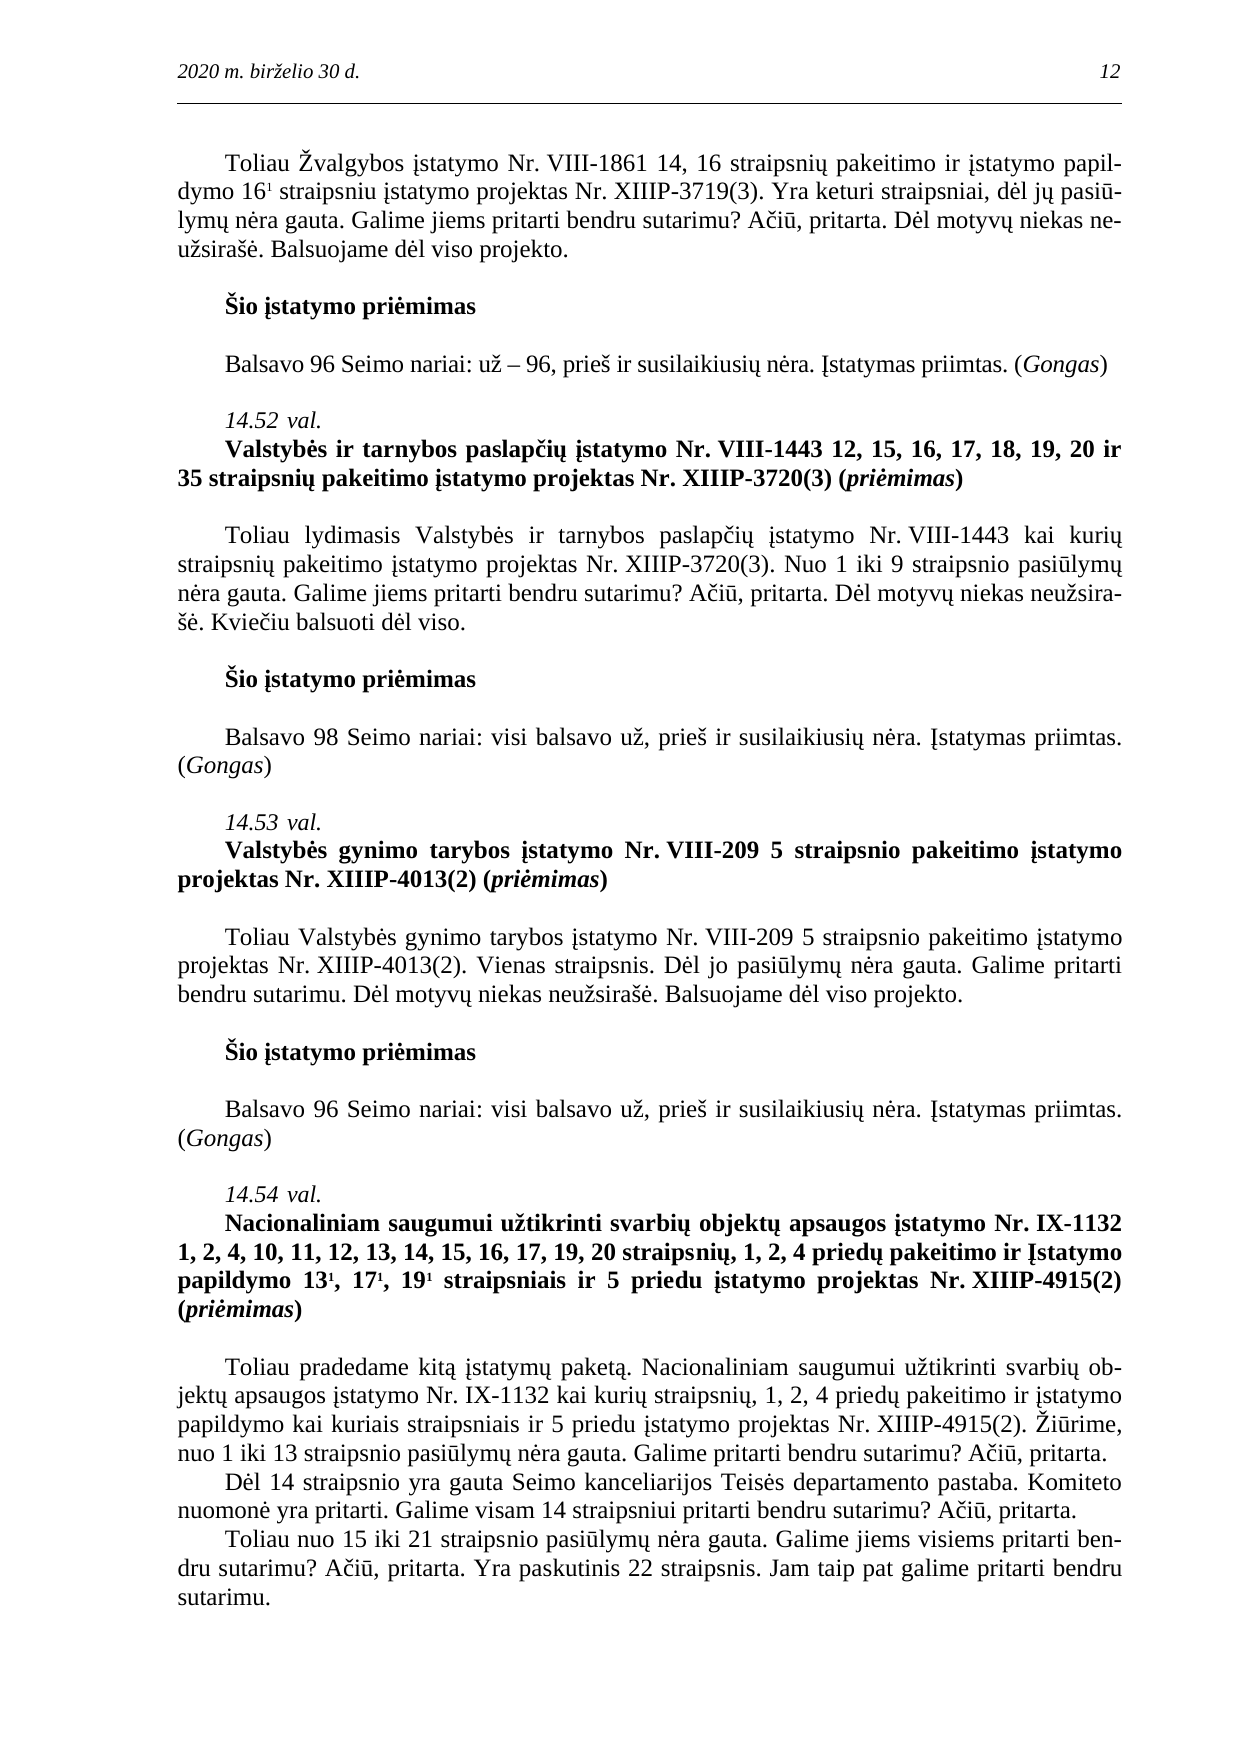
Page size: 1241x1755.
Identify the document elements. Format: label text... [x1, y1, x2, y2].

text 14.53 val. [224, 808, 1122, 835]
text Bal­sa­vo 96 Sei­mo na­riai: už – 96, prieš ir su­si­lai­kiu­sių nė­ra. Įsta­ty­mas pri­im­tas. (Gon­gas) [177, 349, 1122, 378]
text To­liau ly­di­ma­sis Vals­ty­bės ir tar­ny­bos pa­slap­čių įsta­ty­mo Nr. VIII-1443 kai ku­rių straips­nių pa­kei­ti­mo įsta­ty­mo pro­jek­tas Nr. XIIIP-3720(3). Nuo 1 iki 9 straips­nio pa­siū­ly­mų nė­ra gau­ta. Ga­li­me jiems pri­tar­ti ben­dru su­ta­ri­mu? Ačiū, pri­tar­ta. Dėl mo­ty­vų nie­kas ne­už­si­ra­šė. Kvie­čiu bal­suo­ti dėl vi­so. [177, 520, 1122, 635]
text 14.54 val. [224, 1180, 1122, 1208]
text Dėl 14 straips­nio yra gau­ta Sei­mo kan­ce­lia­ri­jos Tei­sės de­par­ta­men­to pa­sta­ba. Ko­mi­te­to nuo­mo­nė yra pri­tar­ti. Ga­li­me vi­sam 14 straips­niui pri­tar­ti ben­dru su­ta­ri­mu? Ačiū, pri­tar­ta. [177, 1467, 1122, 1524]
text To­liau Žval­gy­bos įsta­ty­mo Nr. VIII-1861 14, 16 straips­nių pa­kei­ti­mo ir įsta­ty­mo pa­pil­dy­mo 161 straips­niu įsta­ty­mo pro­jek­tas Nr. XIIIP-3719(3). Yra ke­tu­ri straips­niai, dėl jų pa­siū­ly­mų nė­ra gau­ta. Ga­li­me jiems pri­tar­ti ben­dru su­ta­ri­mu? Ačiū, pri­tar­ta. Dėl mo­ty­vų nie­kas ne­už­si­ra­šė. Bal­suo­ja­me dėl vi­so pro­jek­to. [177, 148, 1122, 263]
text Šio įsta­ty­mo pri­ėmi­mas [177, 291, 1122, 320]
text Šio įsta­ty­mo pri­ėmi­mas [177, 1037, 1122, 1065]
text 14.52 val. [224, 406, 1122, 434]
text Vals­ty­bės gy­ni­mo ta­ry­bos įsta­ty­mo Nr. VIII-209 5 straips­nio pa­kei­ti­mo įsta­ty­mo pro­jek­tas Nr. XIIIP-4013(2) (pri­ėmi­mas) [177, 835, 1122, 893]
text Bal­sa­vo 96 Sei­mo na­riai: vi­si bal­sa­vo už, prieš ir su­si­lai­kiu­sių nė­ra. Įsta­ty­mas pri­im­tas. (Gon­gas) [177, 1094, 1122, 1152]
text To­liau Vals­ty­bės gy­ni­mo ta­ry­bos įsta­ty­mo Nr. VIII-209 5 straips­nio pa­kei­ti­mo įsta­ty­mo pro­jek­tas Nr. XIIIP-4013(2). Vie­nas straips­nis. Dėl jo pa­siū­ly­mų nė­ra gau­ta. Ga­li­me pri­tar­ti ben­dru su­ta­ri­mu. Dėl mo­ty­vų nie­kas ne­už­si­ra­šė. Bal­suo­ja­me dėl vi­so pro­jek­to. [177, 922, 1122, 1008]
text Šio įsta­ty­mo pri­ėmi­mas [177, 664, 1122, 693]
text Na­cio­na­li­niam sau­gu­mui už­tik­rin­ti svar­bių ob­jek­tų ap­sau­gos įsta­ty­mo Nr. IX-1132 1, 2, 4, 10, 11, 12, 13, 14, 15, 16, 17, 19, 20 straips­nių, 1, 2, 4 prie­dų pa­kei­ti­mo ir Įsta­ty­mo pa­pil­dy­mo 131, 171, 191 straips­niais ir 5 prie­du įsta­ty­mo pro­jek­tas Nr. XIIIP-4915(2) (priėmi­mas) [177, 1208, 1122, 1323]
text Bal­sa­vo 98 Sei­mo na­riai: vi­si bal­sa­vo už, prieš ir su­si­lai­kiu­sių nė­ra. Įsta­ty­mas pri­im­tas. (Gon­gas) [177, 722, 1122, 779]
text Vals­ty­bės ir tar­ny­bos pa­slap­čių įsta­ty­mo Nr. VIII-1443 12, 15, 16, 17, 18, 19, 20 ir 35 straips­nių pa­kei­ti­mo įsta­ty­mo pro­jek­tas Nr. XIIIP-3720(3) (pri­ėmi­mas) [177, 434, 1122, 492]
text To­liau nuo 15 iki 21 straips­nio pa­siū­ly­mų nė­ra gau­ta. Ga­li­me jiems vi­siems pri­tar­ti ben­dru su­ta­ri­mu? Ačiū, pri­tar­ta. Yra pas­ku­ti­nis 22 straips­nis. Jam taip pat ga­li­me pri­tar­ti ben­dru su­ta­ri­mu. [177, 1524, 1122, 1611]
text To­liau pra­de­da­me ki­tą įsta­ty­mų pa­ke­tą. Na­cio­na­li­niam sau­gu­mui už­tik­rin­ti svar­bių ob­jek­tų ap­sau­gos įsta­ty­mo Nr. IX-1132 kai ku­rių straips­nių, 1, 2, 4 prie­dų pa­kei­ti­mo ir įsta­ty­mo pa­pil­dy­mo kai ku­riais straips­niais ir 5 prie­du įsta­ty­mo pro­jek­tas Nr. XIIIP-4915(2). Žiū­ri­me, nuo 1 iki 13 straips­nio pa­siū­ly­mų nė­ra gau­ta. Ga­li­me pri­tar­ti ben­dru su­ta­ri­mu? Ačiū, pri­tar­ta. [177, 1352, 1122, 1467]
